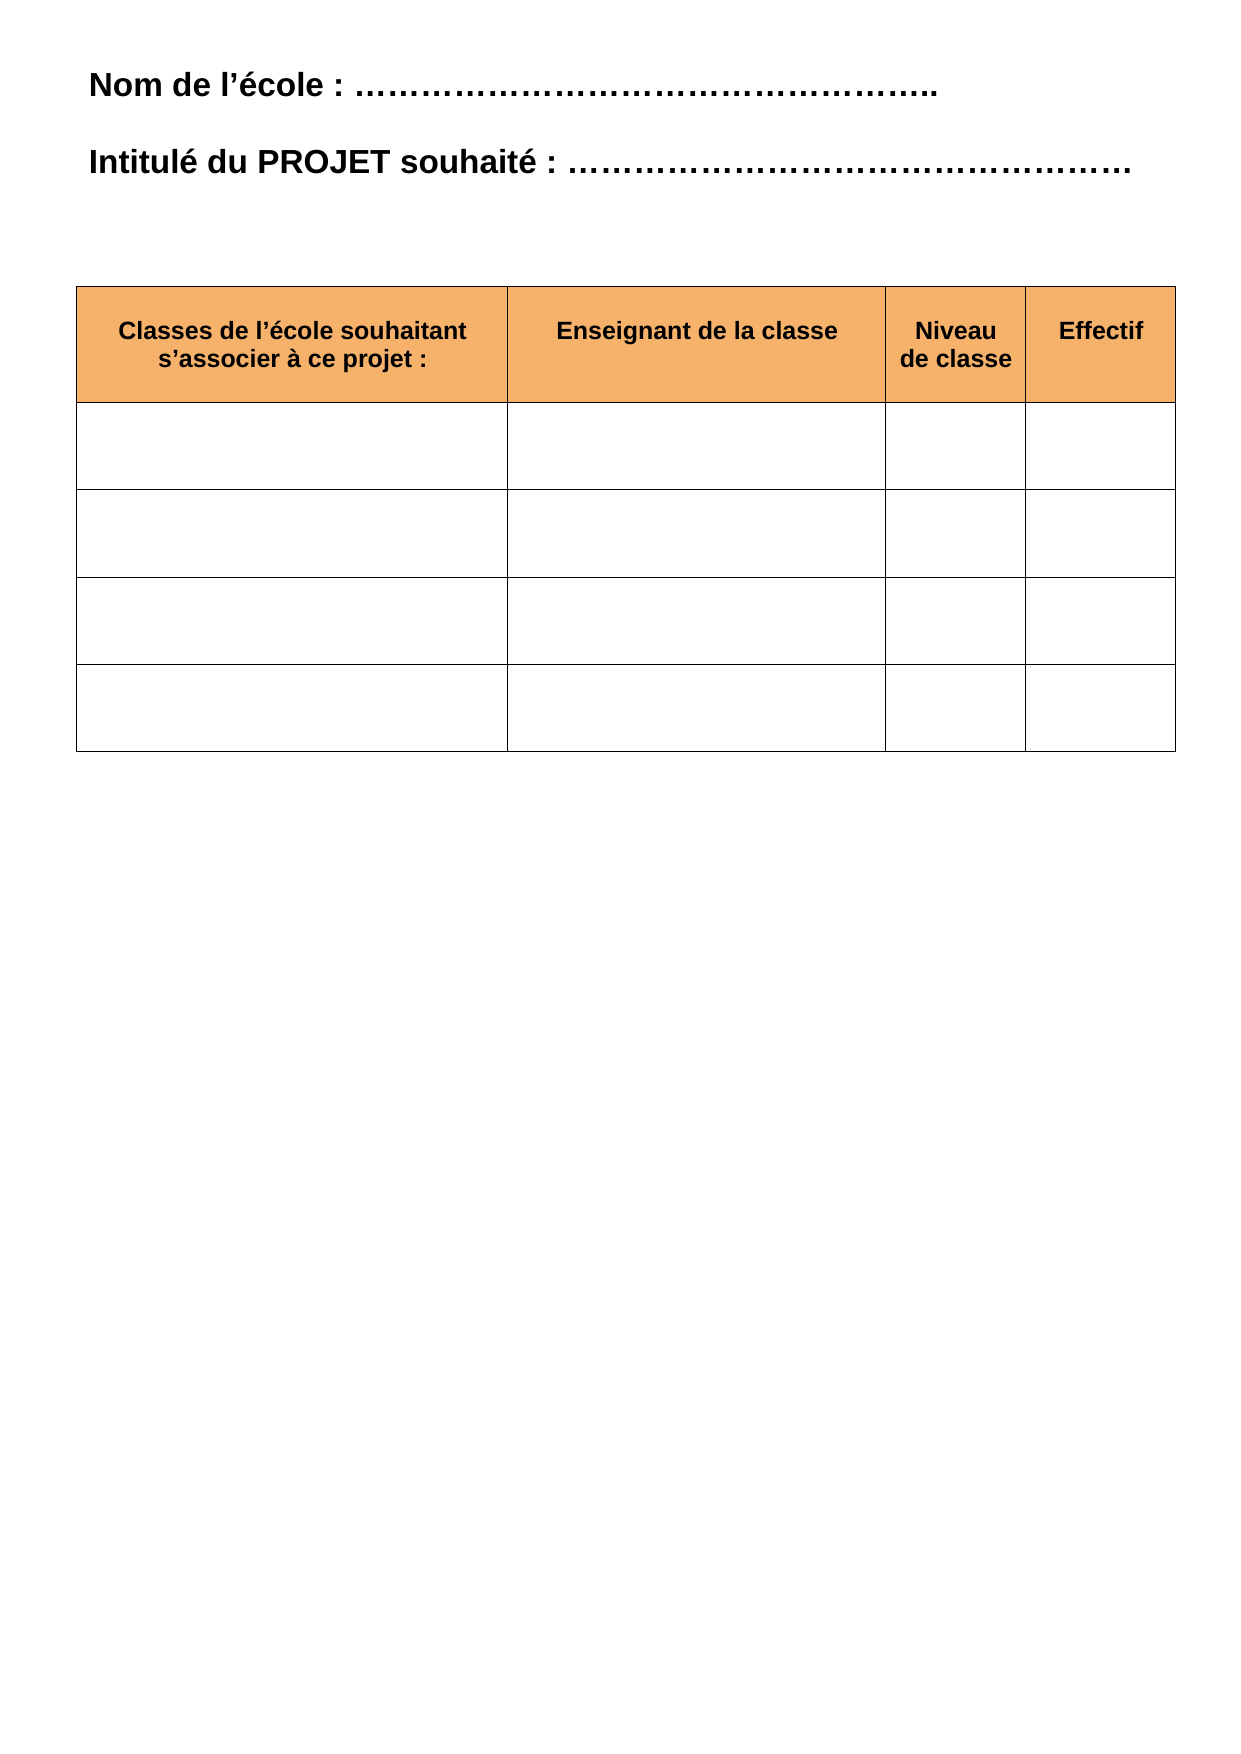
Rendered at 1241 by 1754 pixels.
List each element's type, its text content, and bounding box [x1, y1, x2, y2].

table_cell [77, 578, 507, 664]
table_cell [1026, 665, 1175, 751]
table_cell [1026, 578, 1175, 664]
table_cell [886, 490, 1025, 577]
table_cell [886, 403, 1025, 489]
table_cell [508, 665, 885, 751]
text Intitulé du PROJET souhaité : …………………………………………… [89, 142, 1152, 180]
table_cell [1026, 490, 1175, 577]
table_cell [508, 578, 885, 664]
table_cell [886, 578, 1025, 664]
table_cell [1026, 403, 1175, 489]
table_header Effectif [1026, 287, 1175, 402]
table_cell [77, 403, 507, 489]
table_header Niveau de classe [886, 287, 1025, 402]
table_header Enseignant de la classe [508, 287, 885, 402]
table_cell [508, 490, 885, 577]
table_cell [886, 665, 1025, 751]
table_header Classes de l’école souhaitant s’associer à ce projet : [77, 287, 507, 402]
table_cell [77, 665, 507, 751]
text Nom de l’école : …………………………………………….. [89, 65, 1152, 103]
table_cell [77, 490, 507, 577]
table_cell [508, 403, 885, 489]
